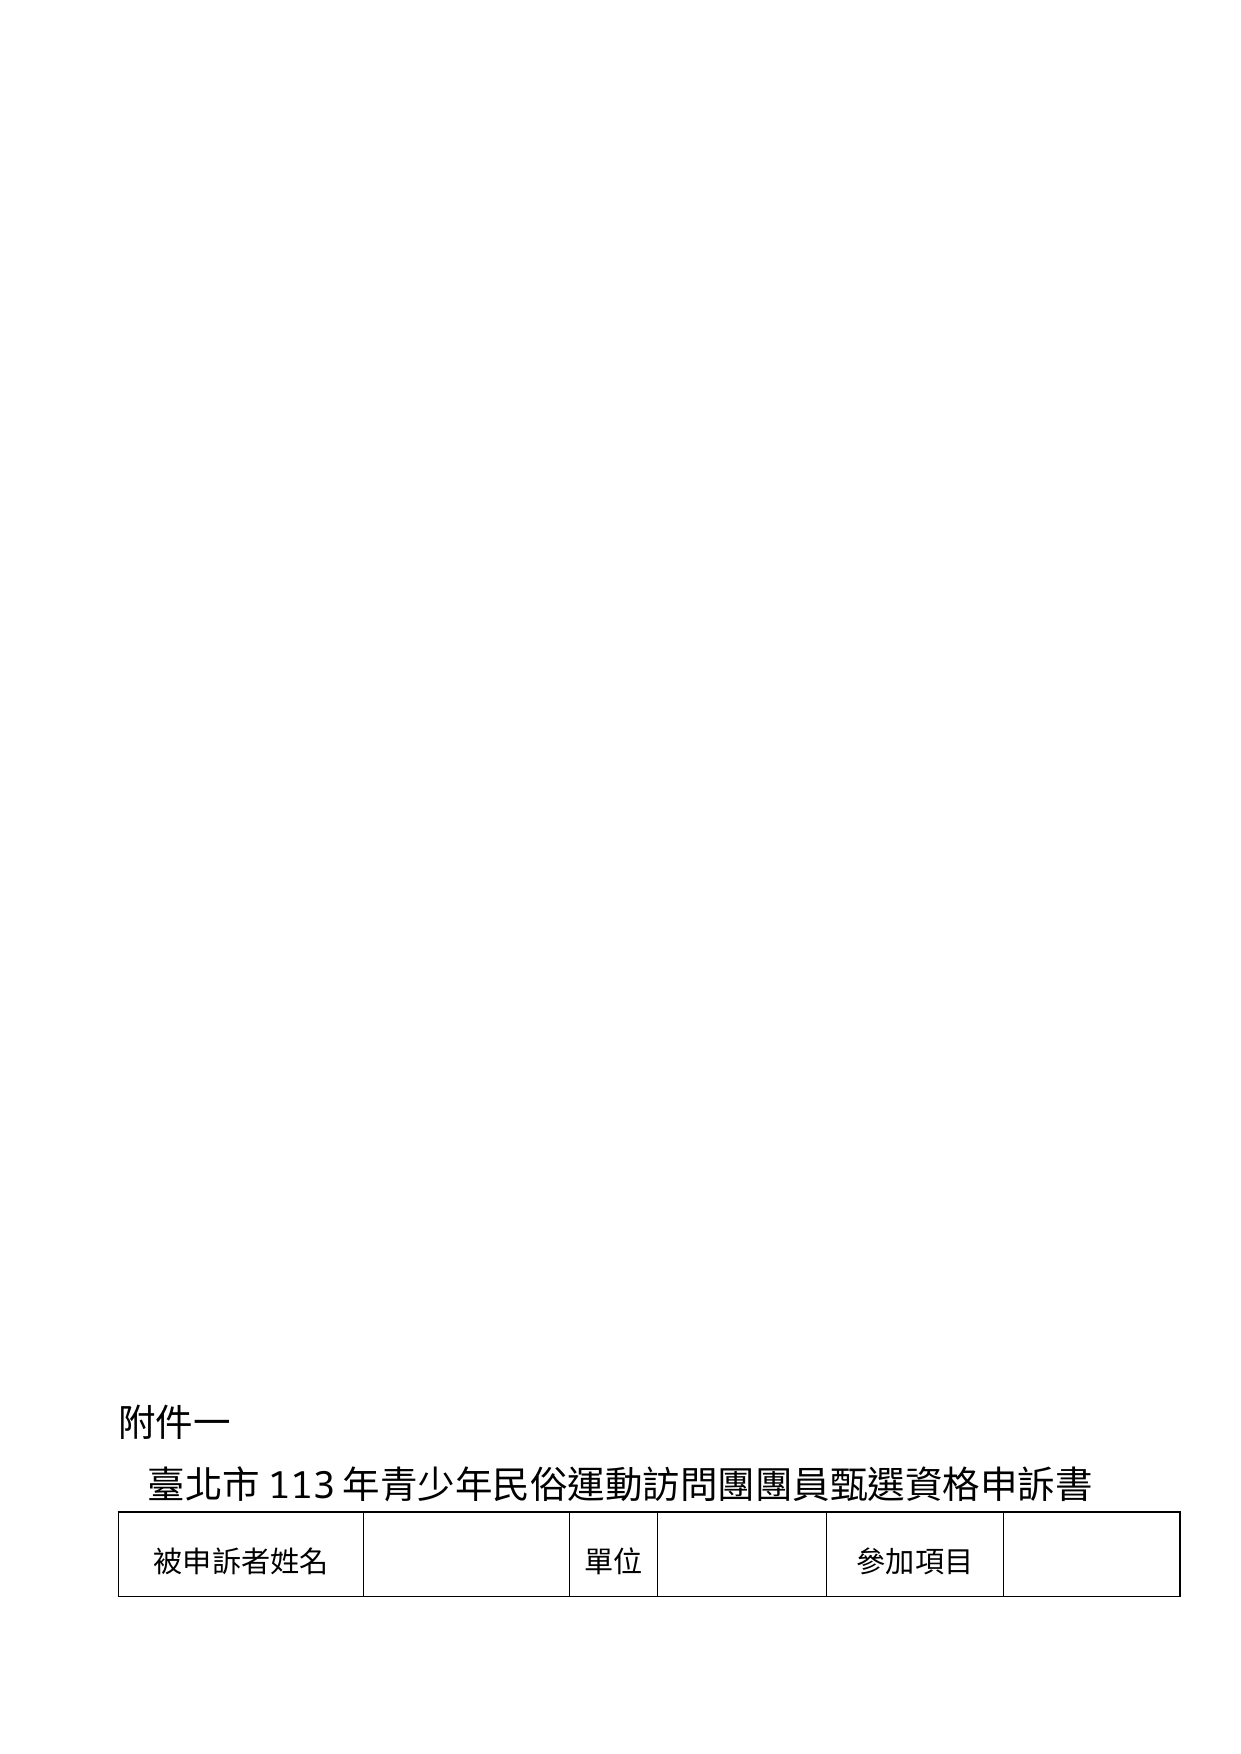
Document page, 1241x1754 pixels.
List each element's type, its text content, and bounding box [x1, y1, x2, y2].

table_header 被申訴者姓名 [119, 1513, 363, 1596]
text 臺北市113年青少年民俗運動訪問團團員甄選資格申訴書 [118, 1449, 1122, 1511]
text 附件一 [118, 1386, 1122, 1449]
table_header [1004, 1513, 1179, 1596]
table_header [364, 1513, 569, 1596]
table_header 參加項目 [827, 1513, 1003, 1596]
table_header [658, 1513, 826, 1596]
table_header 單位 [570, 1513, 657, 1596]
